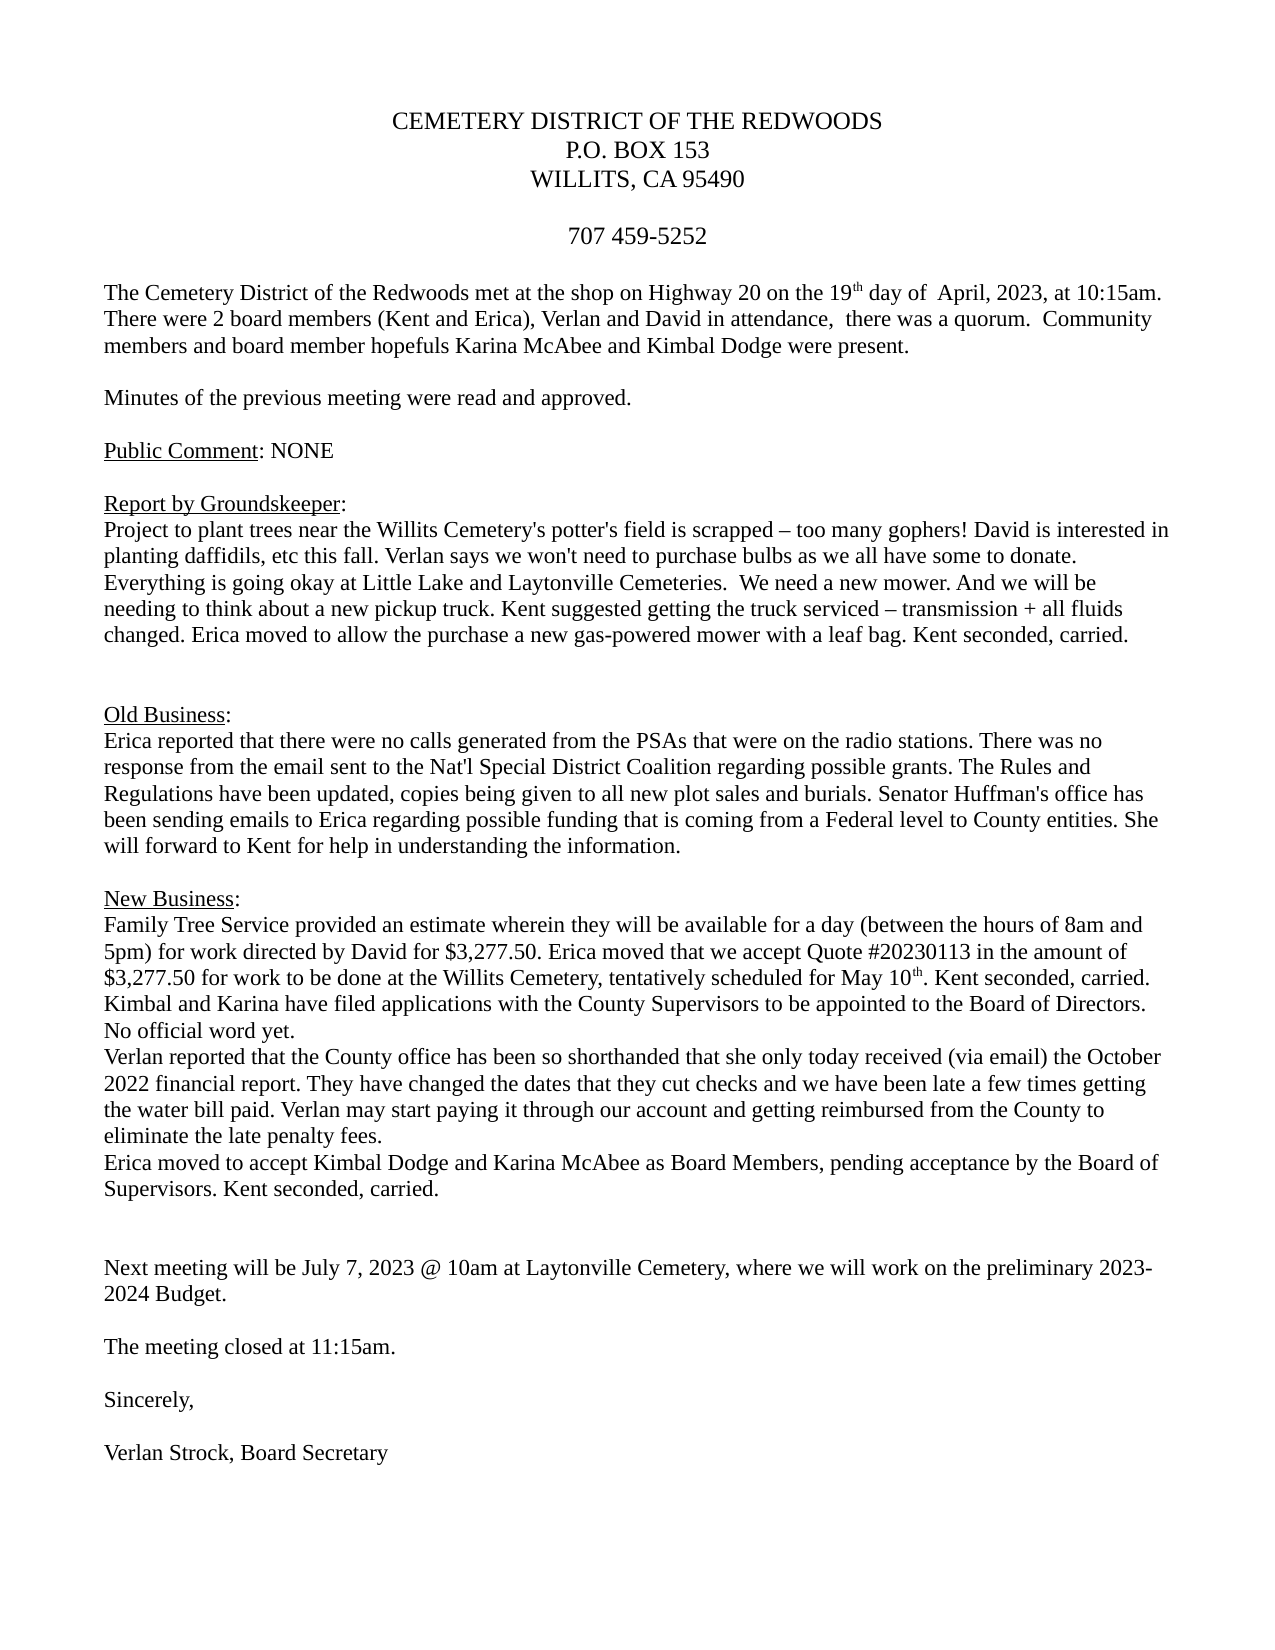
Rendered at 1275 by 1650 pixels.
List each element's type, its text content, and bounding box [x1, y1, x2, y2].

text New Business: [103, 885, 1171, 911]
text Minutes of the previous meeting were read and approved. [103, 384, 1171, 411]
text Verlan reported that the County office has been so shorthanded that she only today received (via email) the October 2022 financial report. They have changed the dates that they cut checks and we have been late a few times getting the water bill paid. Verlan may start paying it through our account and getting reimbursed from the County to eliminate the late penalty fees. [103, 1043, 1171, 1149]
text Old Business: [103, 701, 1171, 727]
text Sincerely, [103, 1386, 1171, 1412]
text Erica reported that there were no calls generated from the PSAs that were on the radio stations. There was no response from the email sent to the Nat'l Special District Coalition regarding possible grants. The Rules and Regulations have been updated, copies being given to all new plot sales and burials. Senator Huffman's office has been sending emails to Erica regarding possible funding that is coming from a Federal level to County entities. She will forward to Kent for help in understanding the information. [103, 727, 1171, 859]
text Verlan Strock, Board Secretary [103, 1438, 1171, 1465]
text The Cemetery District of the Redwoods met at the shop on Highway 20 on the 19th day of April, 2023, at 10:15am. There were 2 board members (Kent and Erica), Verlan and David in attendance, there was a quorum. Community members and board member hopefuls Karina McAbee and Kimbal Dodge were present. [103, 279, 1171, 358]
text WILLITS, CA 95490 [103, 164, 1171, 193]
text Next meeting will be July 7, 2023 @ 10am at Laytonville Cemetery, where we will work on the preliminary 2023-2024 Budget. [103, 1254, 1171, 1307]
text CEMETERY DISTRICT OF THE REDWOODS [103, 106, 1171, 135]
text 707 459-5252 [103, 221, 1171, 250]
text Project to plant trees near the Willits Cemetery's potter's field is scrapped – too many gophers! David is interested in planting daffidils, etc this fall. Verlan says we won't need to purchase bulbs as we all have some to donate. Everything is going okay at Little Lake and Laytonville Cemeteries. We need a new mower. And we will be needing to think about a new pickup truck. Kent suggested getting the truck serviced – transmission + all fluids changed. Erica moved to allow the purchase a new gas-powered mower with a leaf bag. Kent seconded, carried. [103, 516, 1171, 648]
text Report by Groundskeeper: [103, 490, 1171, 516]
text Family Tree Service provided an estimate wherein they will be available for a day (between the hours of 8am and 5pm) for work directed by David for $3,277.50. Erica moved that we accept Quote #20230113 in the amount of $3,277.50 for work to be done at the Willits Cemetery, tentatively scheduled for May 10th. Kent seconded, carried. [103, 911, 1171, 991]
text Kimbal and Karina have filed applications with the County Supervisors to be appointed to the Board of Directors. No official word yet. [103, 991, 1171, 1043]
text Erica moved to accept Kimbal Dodge and Karina McAbee as Board Members, pending acceptance by the Board of Supervisors. Kent seconded, carried. [103, 1149, 1171, 1201]
text Public Comment: NONE [103, 437, 1171, 463]
text The meeting closed at 11:15am. [103, 1333, 1171, 1359]
text P.O. BOX 153 [103, 135, 1171, 164]
